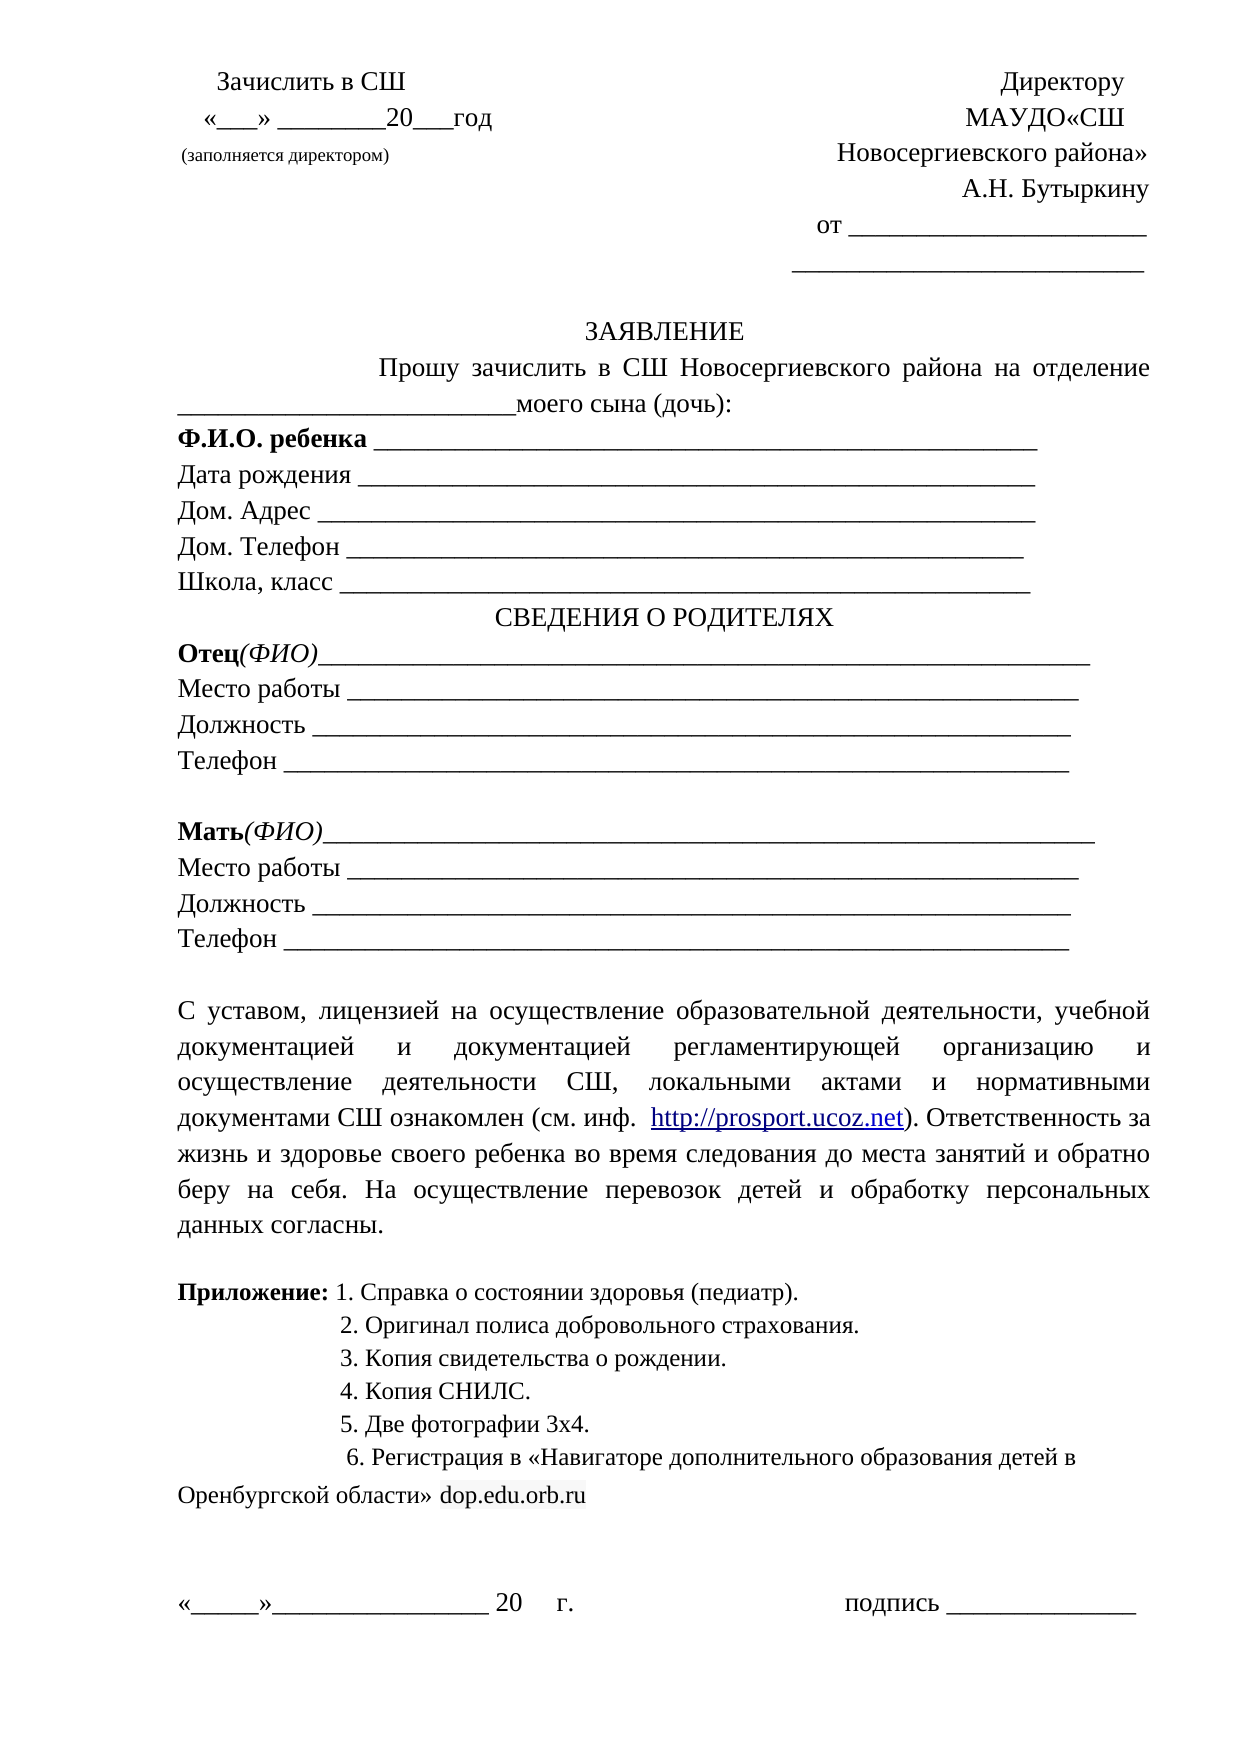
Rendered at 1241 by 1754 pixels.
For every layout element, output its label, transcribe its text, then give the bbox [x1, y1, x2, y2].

text «_____»________________ 20 г. подпись ______________ [177, 1586, 1152, 1617]
text 5. Две фотографии 3х4. [177, 1409, 1152, 1438]
text Школа, класс ___________________________________________________ [177, 565, 1152, 596]
text 6. Регистрация в «Навигаторе дополнительного образования детей в Оренбургской области» dop.edu.orb.ru [177, 1442, 1152, 1509]
text Должность ________________________________________________________ [177, 708, 1152, 739]
text от ______________________ [177, 208, 1152, 239]
text 2. Оригинал полиса добровольного страхования. [177, 1310, 1152, 1339]
text Мать(ФИО)_________________________________________________________ [177, 815, 1152, 847]
text Дом. Адрес _____________________________________________________ [177, 494, 1152, 525]
text Дата рождения __________________________________________________ [177, 458, 1152, 489]
text Телефон __________________________________________________________ [177, 923, 1152, 954]
text С уставом, лицензией на осуществление образовательной деятельности, учебной документацией и документацией регламентирующей организацию и осуществление деятельности СШ, локальными актами и нормативными документами СШ ознакомлен (см. инф. http://prosport.ucoz.net). Ответственность за жизнь и здоровье своего ребенка во время следования до места занятий и обратно беру на себя. На осуществление перевозок детей и обработку персональных данных согласны. [177, 994, 1152, 1239]
text Приложение: 1. Справка о состоянии здоровья (педиатр). [177, 1277, 1152, 1306]
text ЗАЯВЛЕНИЕ [177, 315, 1152, 346]
text Прошу зачислить в СШ Новосергиевского района на отделение _________________________моего сына (дочь): [177, 351, 1152, 418]
text Зачислить в СШ Директору «___» ________20___год МАУДО«СШ (заполняется директором) Новосергиевского района» [177, 65, 1152, 168]
text Ф.И.О. ребенка _________________________________________________ [177, 422, 1152, 453]
text Отец(ФИО)_________________________________________________________ [177, 637, 1152, 668]
text Телефон __________________________________________________________ [177, 744, 1152, 775]
text А.Н. Бутыркину [177, 172, 1152, 203]
text Должность ________________________________________________________ [177, 887, 1152, 918]
text СВЕДЕНИЯ О РОДИТЕЛЯХ [177, 601, 1152, 632]
text Место работы ______________________________________________________ [177, 672, 1152, 704]
text 4. Копия СНИЛС. [177, 1376, 1152, 1405]
text 3. Копия свидетельства о рождении. [177, 1343, 1152, 1372]
text Дом. Телефон __________________________________________________ [177, 529, 1152, 561]
text Место работы ______________________________________________________ [177, 851, 1152, 882]
text __________________________ [177, 244, 1152, 275]
